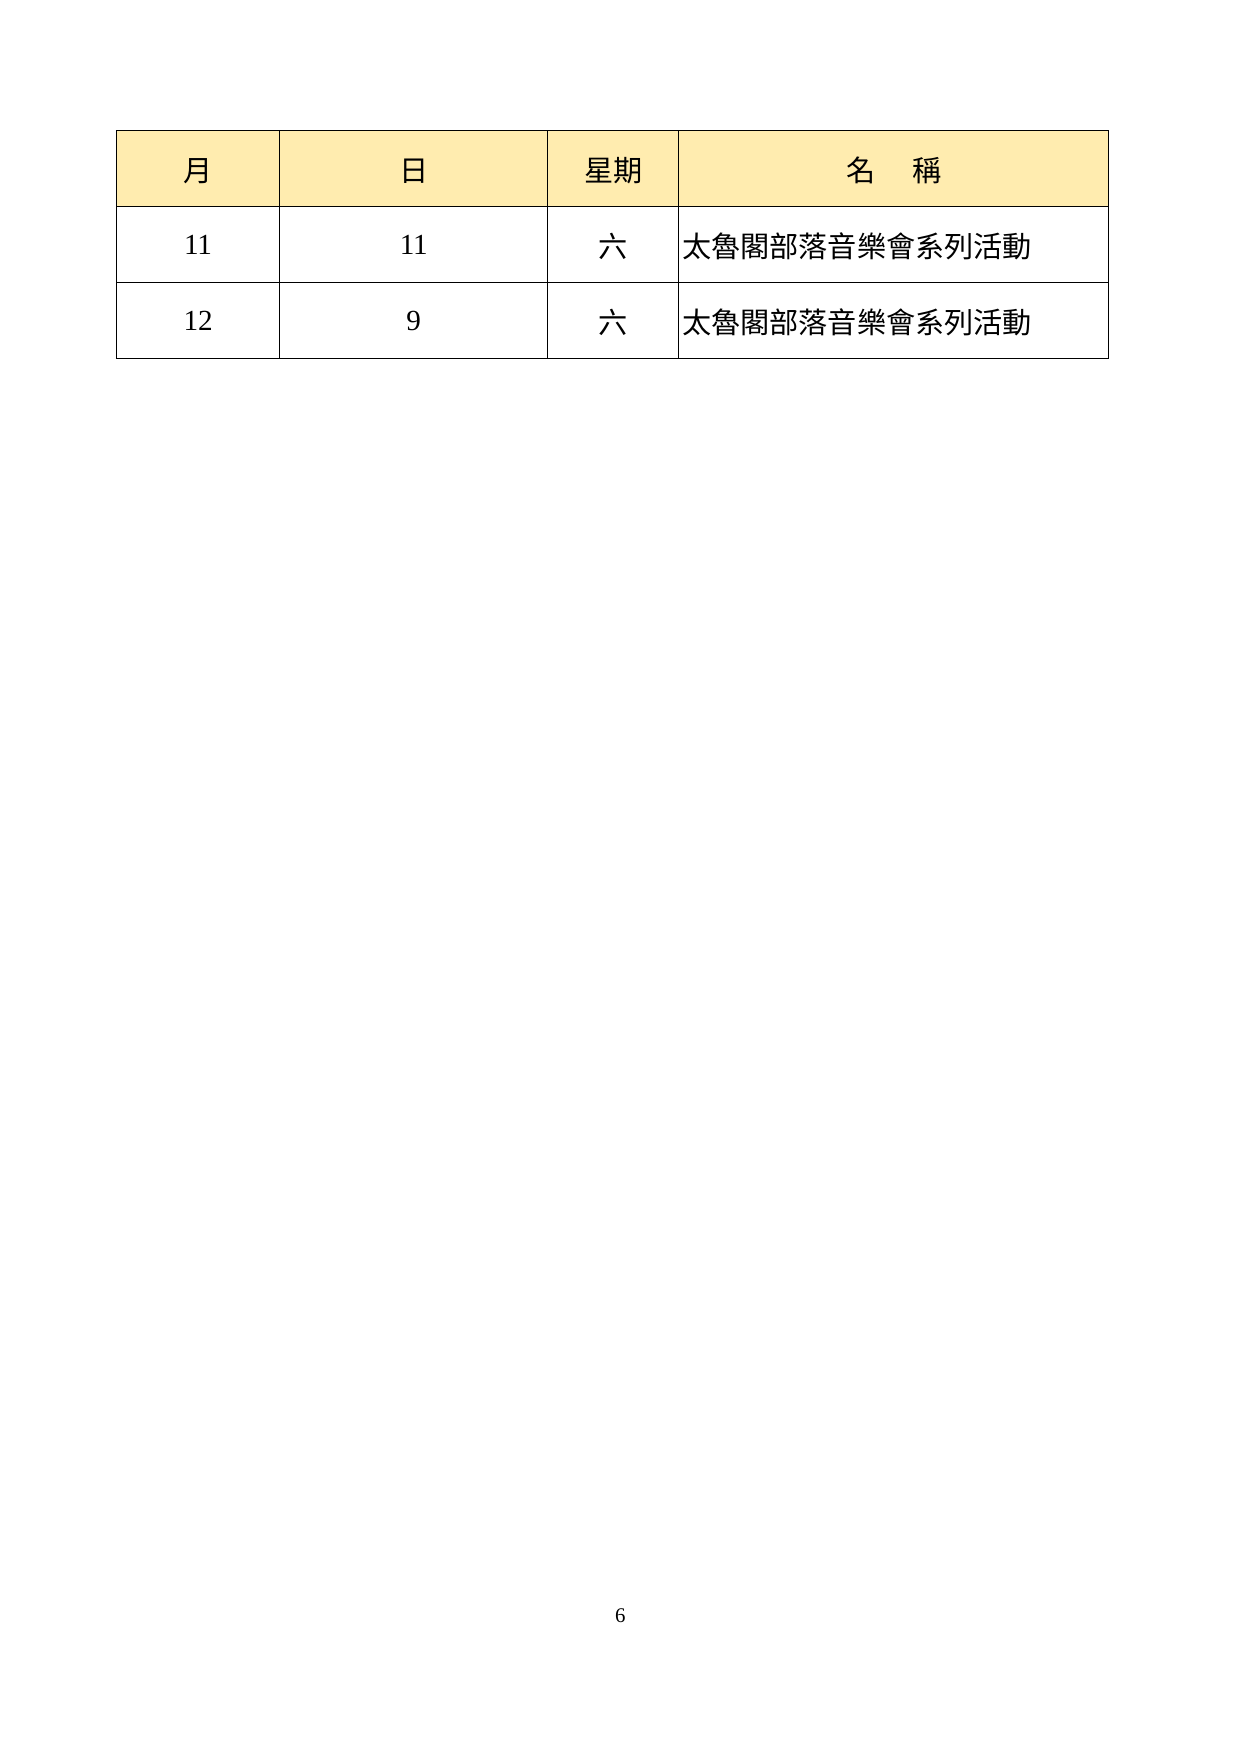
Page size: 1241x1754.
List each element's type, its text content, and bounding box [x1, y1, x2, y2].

table_header 星期 [548, 131, 678, 206]
table_cell 太魯閣部落音樂會系列活動 [679, 283, 1108, 358]
table_cell 太魯閣部落音樂會系列活動 [679, 207, 1108, 282]
table_cell 11 [280, 207, 547, 282]
table_header 日 [280, 131, 547, 206]
table_cell 9 [280, 283, 547, 358]
table_cell 六 [548, 207, 678, 282]
table_cell 12 [117, 283, 279, 358]
table_header 名 稱 [679, 131, 1108, 206]
table_cell 11 [117, 207, 279, 282]
table_cell 六 [548, 283, 678, 358]
table_header 月 [117, 131, 279, 206]
